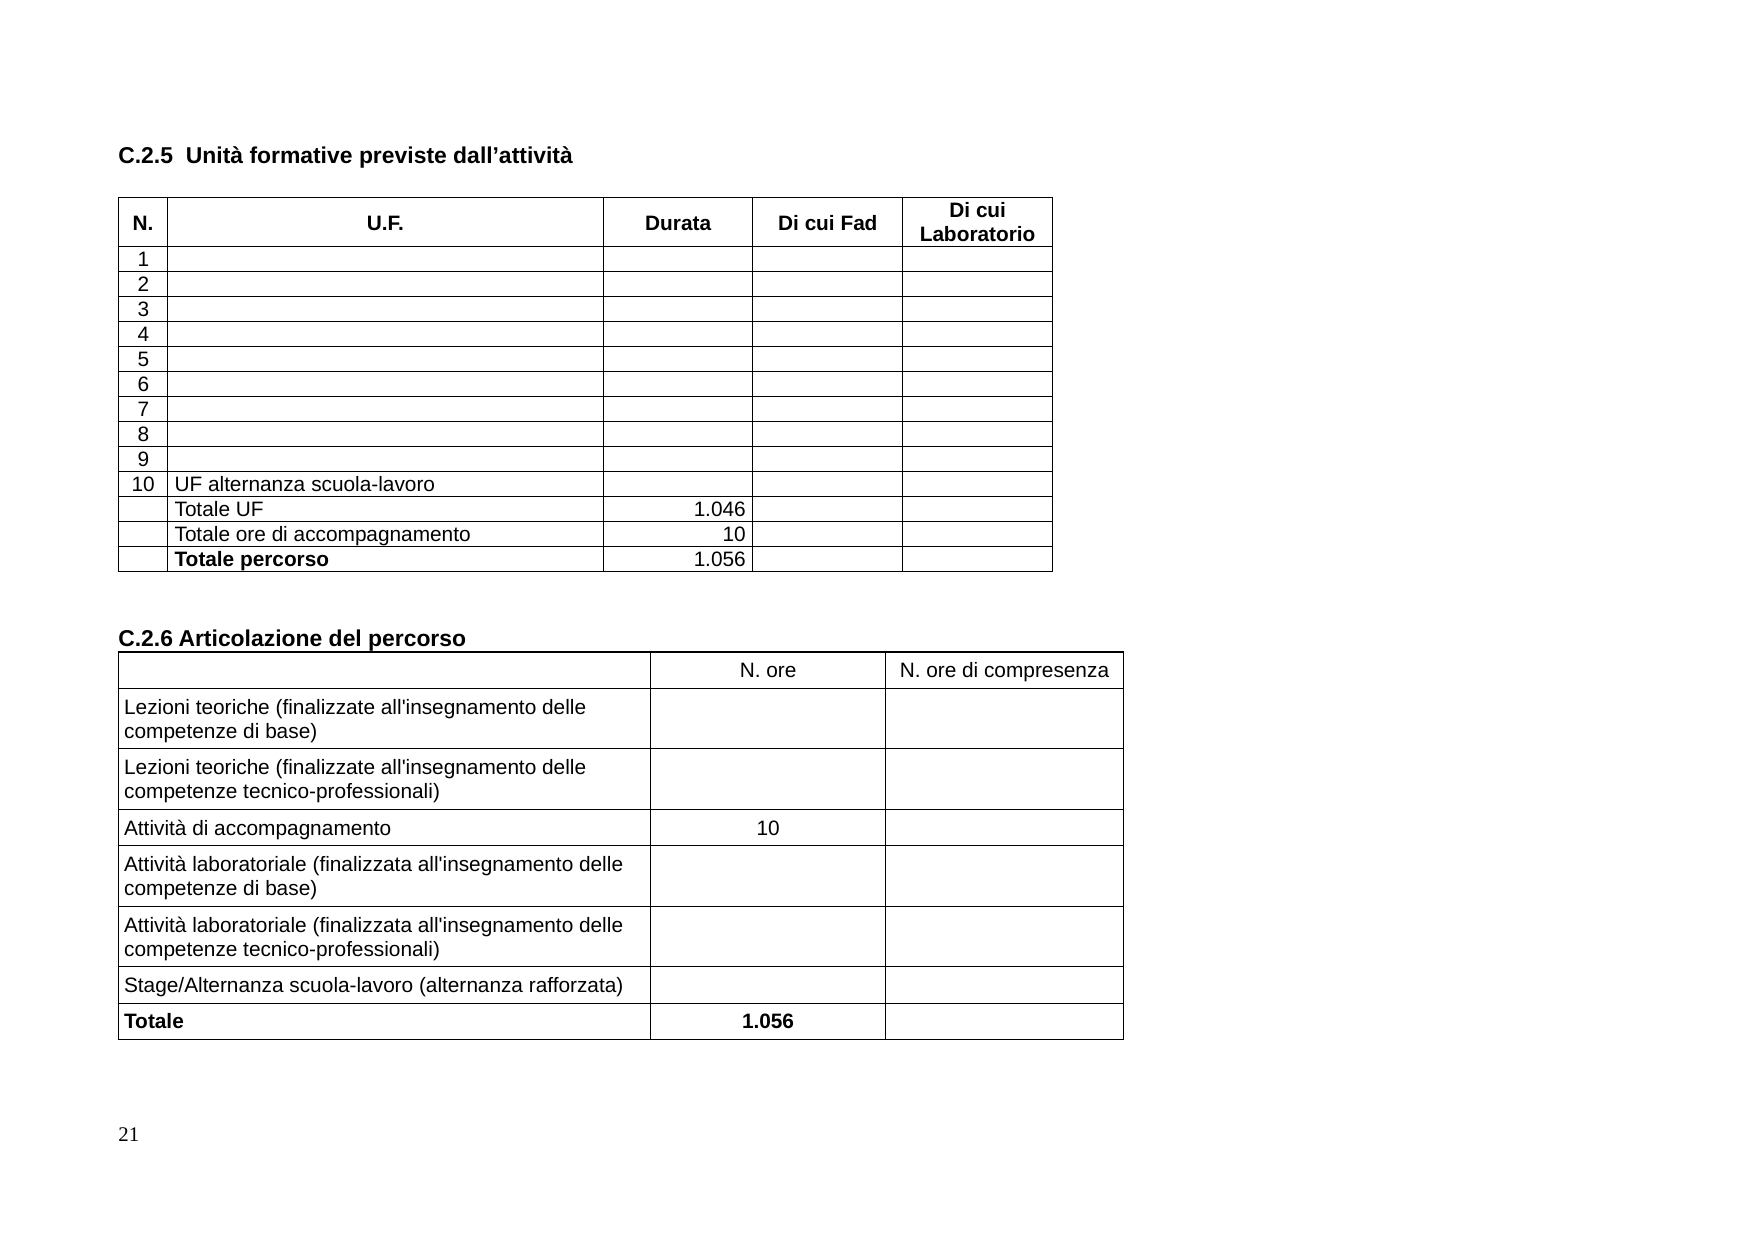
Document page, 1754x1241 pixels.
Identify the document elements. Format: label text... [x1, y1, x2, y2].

table_cell [119, 547, 167, 571]
table_cell [753, 322, 902, 346]
table_cell [168, 297, 603, 321]
table_cell [903, 297, 1052, 321]
table_cell [903, 372, 1052, 396]
text C.2.5 Unità formative previste dall’attività [118, 142, 1592, 168]
table_cell [168, 397, 603, 421]
table_cell [753, 472, 902, 496]
table_cell [903, 447, 1052, 471]
table_cell [903, 497, 1052, 521]
table_cell Attività laboratoriale (finalizzata all'insegnamento delle competenze tecnico-professionali) [119, 907, 650, 966]
table_cell [903, 272, 1052, 296]
table_cell [886, 1004, 1123, 1039]
table_cell Totale [119, 1004, 650, 1039]
table_cell 7 [119, 397, 167, 421]
table_cell [753, 247, 902, 271]
table_cell [886, 749, 1123, 809]
table_header [119, 653, 650, 688]
table_cell UF alternanza scuola-lavoro [168, 472, 603, 496]
table_cell [604, 372, 752, 396]
table_header Di cui Fad [753, 198, 902, 246]
table_cell 10 [119, 472, 167, 496]
table_header Durata [604, 198, 752, 246]
table_cell [651, 749, 885, 809]
table_cell [168, 322, 603, 346]
table_cell [604, 472, 752, 496]
table_cell [651, 907, 885, 966]
table_cell [168, 422, 603, 446]
table_cell 1.056 [604, 547, 752, 571]
table_cell [753, 522, 902, 546]
table_cell [604, 272, 752, 296]
table_cell Totale ore di accompagnamento [168, 522, 603, 546]
table_header N. ore [651, 653, 885, 688]
table_cell [753, 547, 902, 571]
table_cell [886, 689, 1123, 748]
table_cell [168, 447, 603, 471]
table_cell Stage/Alternanza scuola-lavoro (alternanza rafforzata) [119, 967, 650, 1002]
table_cell 2 [119, 272, 167, 296]
table_cell 10 [651, 810, 885, 845]
table_cell [168, 247, 603, 271]
table_cell [604, 247, 752, 271]
table_cell [753, 347, 902, 371]
table_cell Attività di accompagnamento [119, 810, 650, 845]
table_cell [903, 247, 1052, 271]
table_cell 3 [119, 297, 167, 321]
table_cell 10 [604, 522, 752, 546]
table_cell [168, 272, 603, 296]
table_cell [753, 447, 902, 471]
table_cell Totale UF [168, 497, 603, 521]
table_cell Totale percorso [168, 547, 603, 571]
table_cell 1 [119, 247, 167, 271]
table_cell [604, 447, 752, 471]
table_cell [753, 397, 902, 421]
table_cell [753, 497, 902, 521]
text C.2.6 Articolazione del percorso [118, 625, 1592, 651]
table_cell [604, 397, 752, 421]
table_cell [903, 347, 1052, 371]
table_cell [753, 372, 902, 396]
table_cell [651, 846, 885, 906]
table_cell [903, 397, 1052, 421]
table_cell [903, 322, 1052, 346]
table_cell 4 [119, 322, 167, 346]
table_cell [651, 689, 885, 748]
table_cell [753, 422, 902, 446]
table_cell 1.046 [604, 497, 752, 521]
table_cell [168, 347, 603, 371]
table_cell [903, 472, 1052, 496]
table_cell [886, 967, 1123, 1002]
table_cell [168, 372, 603, 396]
table_header U.F. [168, 198, 603, 246]
table_cell [886, 907, 1123, 966]
table_cell 9 [119, 447, 167, 471]
table_cell [651, 967, 885, 1002]
table_cell [903, 522, 1052, 546]
table_cell Attività laboratoriale (finalizzata all'insegnamento delle competenze di base) [119, 846, 650, 906]
table_cell [119, 522, 167, 546]
table_cell [753, 272, 902, 296]
table_cell 1.056 [651, 1004, 885, 1039]
table_cell [604, 347, 752, 371]
table_cell Lezioni teoriche (finalizzate all'insegnamento delle competenze tecnico-professionali) [119, 749, 650, 809]
table_cell [886, 846, 1123, 906]
table_cell [903, 422, 1052, 446]
table_cell [604, 422, 752, 446]
table_cell [886, 810, 1123, 845]
table_cell 5 [119, 347, 167, 371]
table_cell Lezioni teoriche (finalizzate all'insegnamento delle competenze di base) [119, 689, 650, 748]
table_header Di cui Laboratorio [903, 198, 1052, 246]
table_cell [604, 297, 752, 321]
table_header N. [119, 198, 167, 246]
table_cell [903, 547, 1052, 571]
table_header N. ore di compresenza [886, 653, 1123, 688]
table_cell [753, 297, 902, 321]
table_cell [604, 322, 752, 346]
table_cell 8 [119, 422, 167, 446]
table_cell [119, 497, 167, 521]
table_cell 6 [119, 372, 167, 396]
